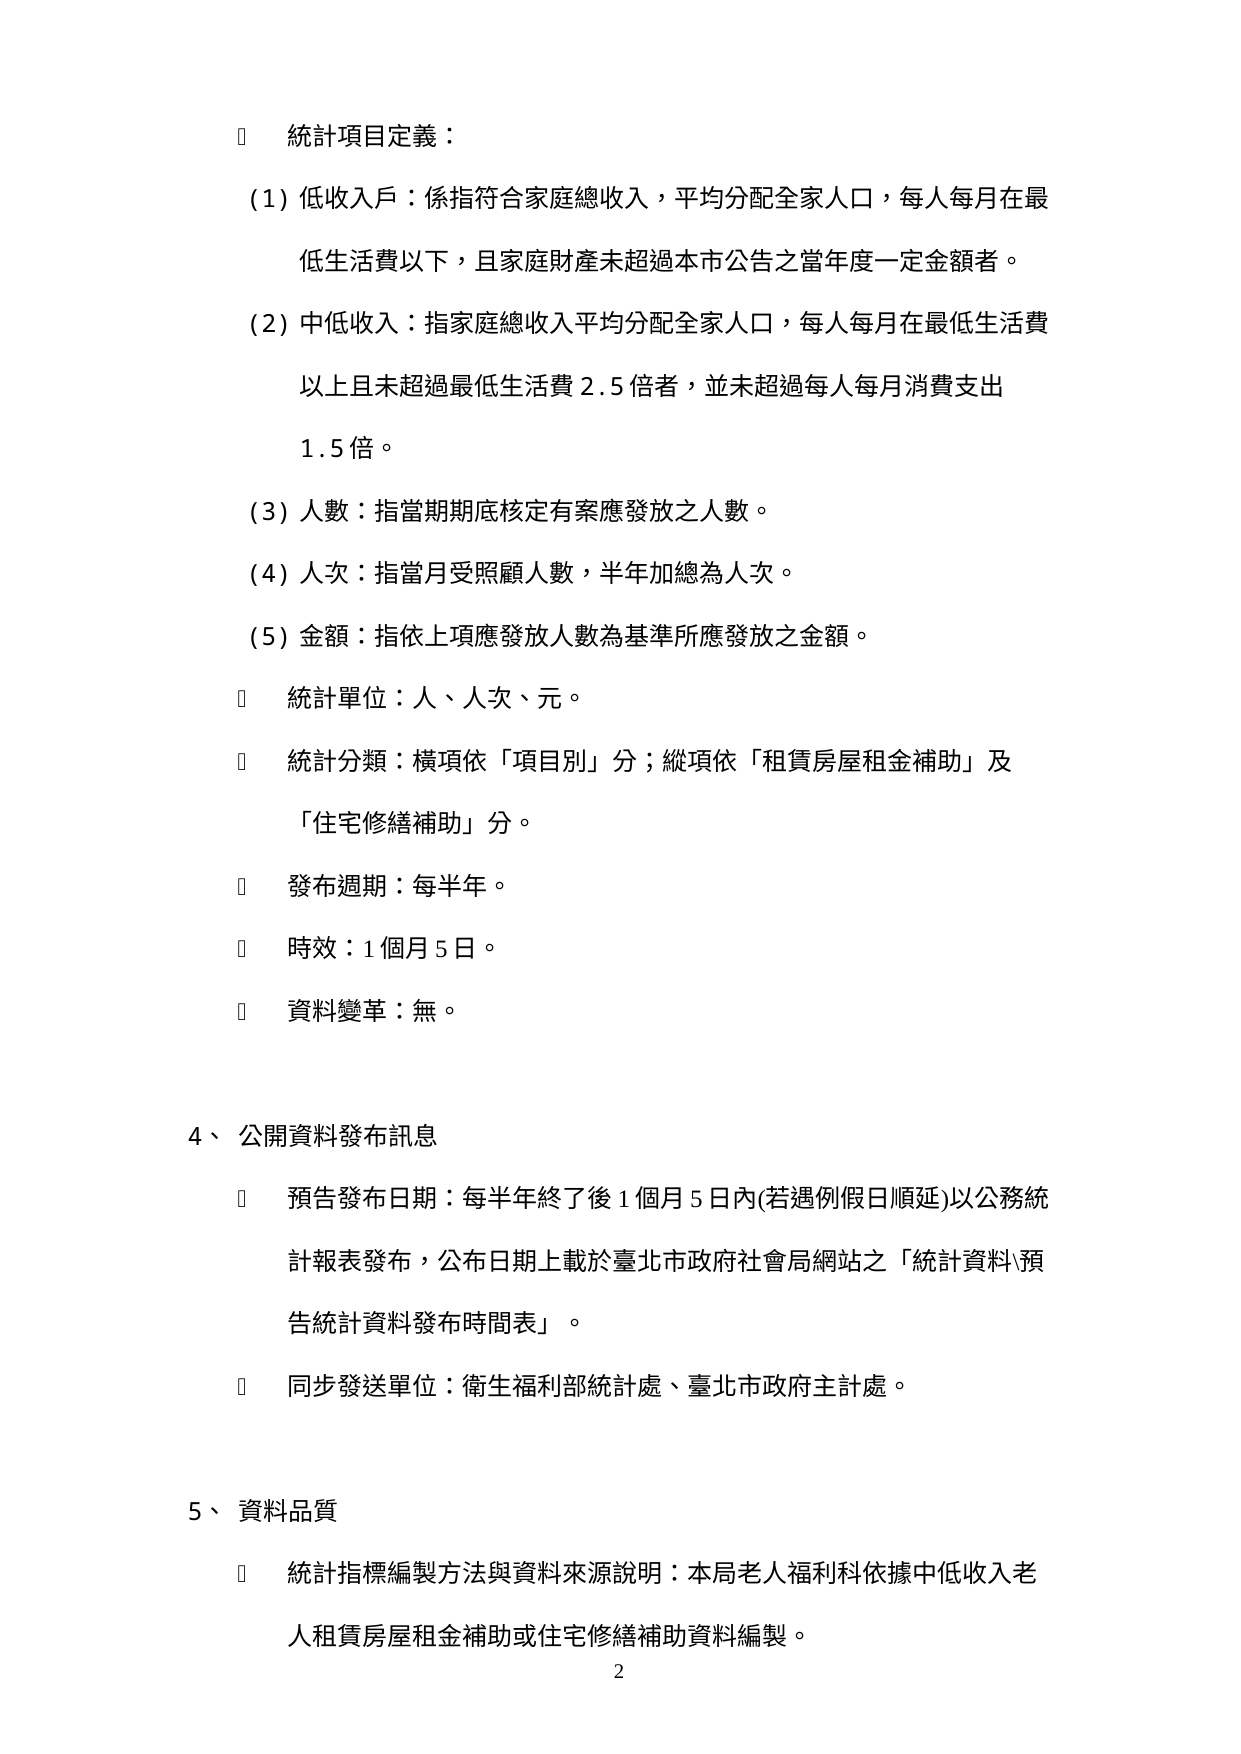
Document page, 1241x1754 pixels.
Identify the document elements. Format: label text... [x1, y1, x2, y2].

list 時效：1個月5日。 [237, 905, 1050, 968]
list 低收入戶：係指符合家庭總收入，平均分配全家人口，每人每月在最低生活費以下，且家庭財產未超過本市公告之當年度一定金額者。 [246, 155, 1050, 280]
list 統計項目定義： [237, 93, 1050, 155]
list 人數：指當期期底核定有案應發放之人數。 [246, 468, 1050, 530]
list 公開資料發布訊息 [187, 1093, 1050, 1155]
list 統計單位：人、人次、元。 [237, 655, 1050, 718]
list 發布週期：每半年。 [237, 843, 1050, 905]
list 統計分類：橫項依「項目別」分；縱項依「租賃房屋租金補助」及「住宅修繕補助」分。 [237, 718, 1050, 843]
list 同步發送單位：衛生福利部統計處、臺北市政府主計處。 [237, 1343, 1050, 1405]
list 預告發布日期：每半年終了後1個月5日內(若遇例假日順延)以公務統計報表發布，公布日期上載於臺北市政府社會局網站之「統計資料\預告統計資料發布時間表」。 [237, 1155, 1050, 1343]
list 統計指標編製方法與資料來源說明：本局老人福利科依據中低收入老人租賃房屋租金補助或住宅修繕補助資料編製。 [237, 1530, 1050, 1655]
list 資料變革：無。 [237, 968, 1050, 1030]
list 人次：指當月受照顧人數，半年加總為人次。 [246, 530, 1050, 593]
list 金額：指依上項應發放人數為基準所應發放之金額。 [246, 593, 1050, 655]
list 中低收入：指家庭總收入平均分配全家人口，每人每月在最低生活費以上且未超過最低生活費2.5倍者，並未超過每人每月消費支出1.5倍。 [246, 280, 1050, 468]
list 資料品質 [187, 1468, 1050, 1530]
